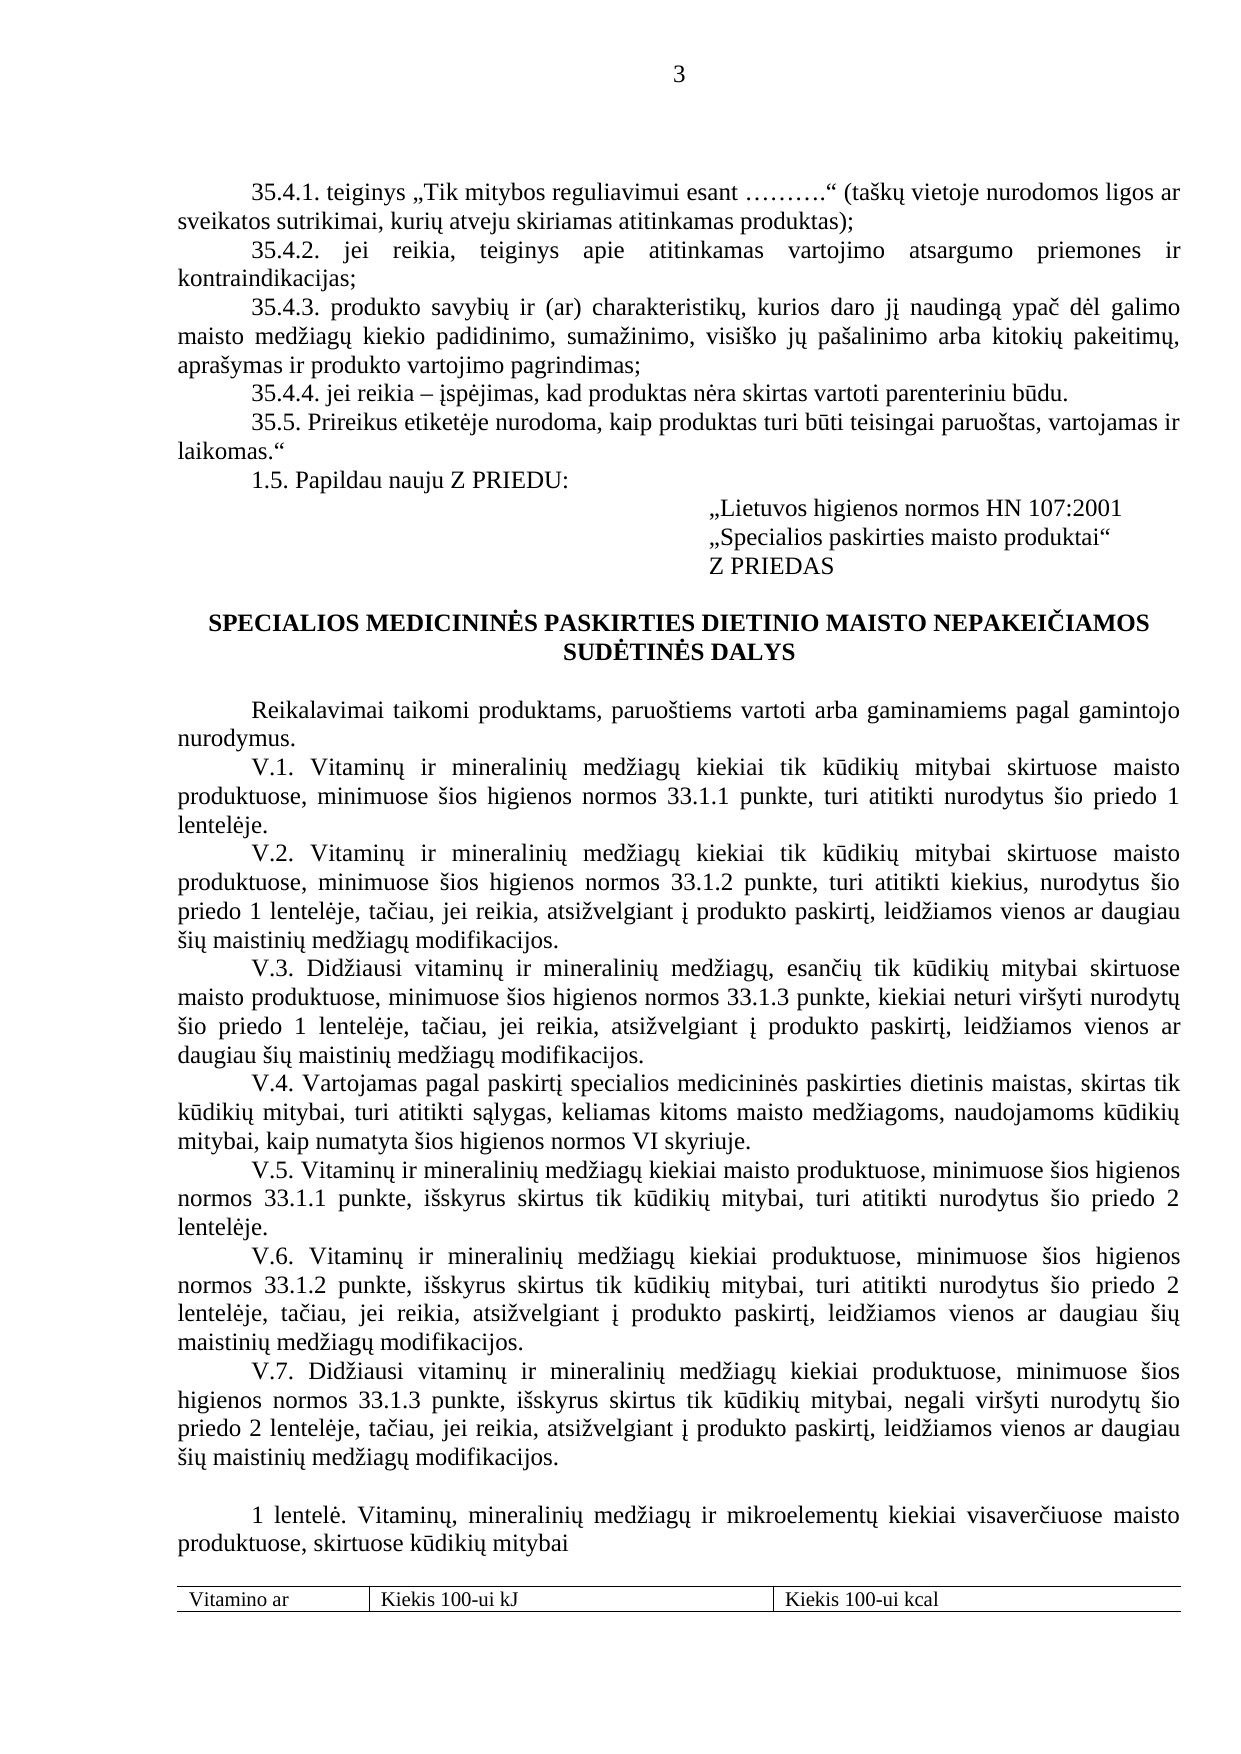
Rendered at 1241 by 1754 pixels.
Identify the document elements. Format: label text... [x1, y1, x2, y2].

text 35.5. Prireikus etiketėje nurodoma, kaip produktas turi būti teisingai paruoštas, vartojamas ir laikomas.“ [177, 407, 1181, 465]
text 1.5. Papildau nauju Z PRIEDU: [177, 465, 1181, 493]
table_header Vitamino ar [177, 1587, 369, 1611]
text Reikalavimai taikomi produktams, paruoštiems vartoti arba gaminamiems pagal gamintojo nurodymus. [177, 695, 1181, 752]
text 35.4.1. teiginys „Tik mitybos reguliavimui esant ……….“ (taškų vietoje nurodomos ligos ar sveikatos sutrikimai, kurių atveju skiriamas atitinkamas produktas); [177, 177, 1181, 235]
text V.4. Vartojamas pagal paskirtį specialios medicininės paskirties dietinis maistas, skirtas tik kūdikių mitybai, turi atitikti sąlygas, keliamas kitoms maisto medžiagoms, naudojamoms kūdikių mitybai, kaip numatyta šios higienos normos VI skyriuje. [177, 1068, 1181, 1155]
text SPECIALIOS MEDICININĖS PASKIRTIES DIETINIO MAISTO NEPAKEIČIAMOS SUDĖTINĖS DALYS [177, 608, 1181, 666]
text 1 lentelė. Vitaminų, mineralinių medžiagų ir mikroelementų kiekiai visaverčiuose maisto produktuose, skirtuose kūdikių mitybai [177, 1500, 1181, 1557]
text 35.4.2. jei reikia, teiginys apie atitinkamas vartojimo atsargumo priemones ir kontraindikacijas; [177, 235, 1181, 292]
table_header Kiekis 100-ui kJ [370, 1587, 773, 1611]
text „Specialios paskirties maisto produktai“ [177, 522, 1181, 551]
text V.3. Didžiausi vitaminų ir mineralinių medžiagų, esančių tik kūdikių mitybai skirtuose maisto produktuose, minimuose šios higienos normos 33.1.3 punkte, kiekiai neturi viršyti nurodytų šio priedo 1 lentelėje, tačiau, jei reikia, atsižvelgiant į produkto paskirtį, leidžiamos vienos ar daugiau šių maistinių medžiagų modifikacijos. [177, 953, 1181, 1068]
text V.1. Vitaminų ir mineralinių medžiagų kiekiai tik kūdikių mitybai skirtuose maisto produktuose, minimuose šios higienos normos 33.1.1 punkte, turi atitikti nurodytus šio priedo 1 lentelėje. [177, 752, 1181, 838]
text V.6. Vitaminų ir mineralinių medžiagų kiekiai produktuose, minimuose šios higienos normos 33.1.2 punkte, išskyrus skirtus tik kūdikių mitybai, turi atitikti nurodytus šio priedo 2 lentelėje, tačiau, jei reikia, atsižvelgiant į produkto paskirtį, leidžiamos vienos ar daugiau šių maistinių medžiagų modifikacijos. [177, 1241, 1181, 1356]
text V.2. Vitaminų ir mineralinių medžiagų kiekiai tik kūdikių mitybai skirtuose maisto produktuose, minimuose šios higienos normos 33.1.2 punkte, turi atitikti kiekius, nurodytus šio priedo 1 lentelėje, tačiau, jei reikia, atsižvelgiant į produkto paskirtį, leidžiamos vienos ar daugiau šių maistinių medžiagų modifikacijos. [177, 838, 1181, 953]
text Z PRIEDAS [177, 551, 1181, 580]
text V.7. Didžiausi vitaminų ir mineralinių medžiagų kiekiai produktuose, minimuose šios higienos normos 33.1.3 punkte, išskyrus skirtus tik kūdikių mitybai, negali viršyti nurodytų šio priedo 2 lentelėje, tačiau, jei reikia, atsižvelgiant į produkto paskirtį, leidžiamos vienos ar daugiau šių maistinių medžiagų modifikacijos. [177, 1356, 1181, 1471]
text „Lietuvos higienos normos HN 107:2001 [177, 493, 1181, 522]
text V.5. Vitaminų ir mineralinių medžiagų kiekiai maisto produktuose, minimuose šios higienos normos 33.1.1 punkte, išskyrus skirtus tik kūdikių mitybai, turi atitikti nurodytus šio priedo 2 lentelėje. [177, 1155, 1181, 1241]
text 35.4.4. jei reikia – įspėjimas, kad produktas nėra skirtas vartoti parenteriniu būdu. [177, 378, 1181, 407]
text 35.4.3. produkto savybių ir (ar) charakteristikų, kurios daro jį naudingą ypač dėl galimo maisto medžiagų kiekio padidinimo, sumažinimo, visiško jų pašalinimo arba kitokių pakeitimų, aprašymas ir produkto vartojimo pagrindimas; [177, 292, 1181, 378]
table_header Kiekis 100-ui kcal [774, 1587, 1181, 1611]
